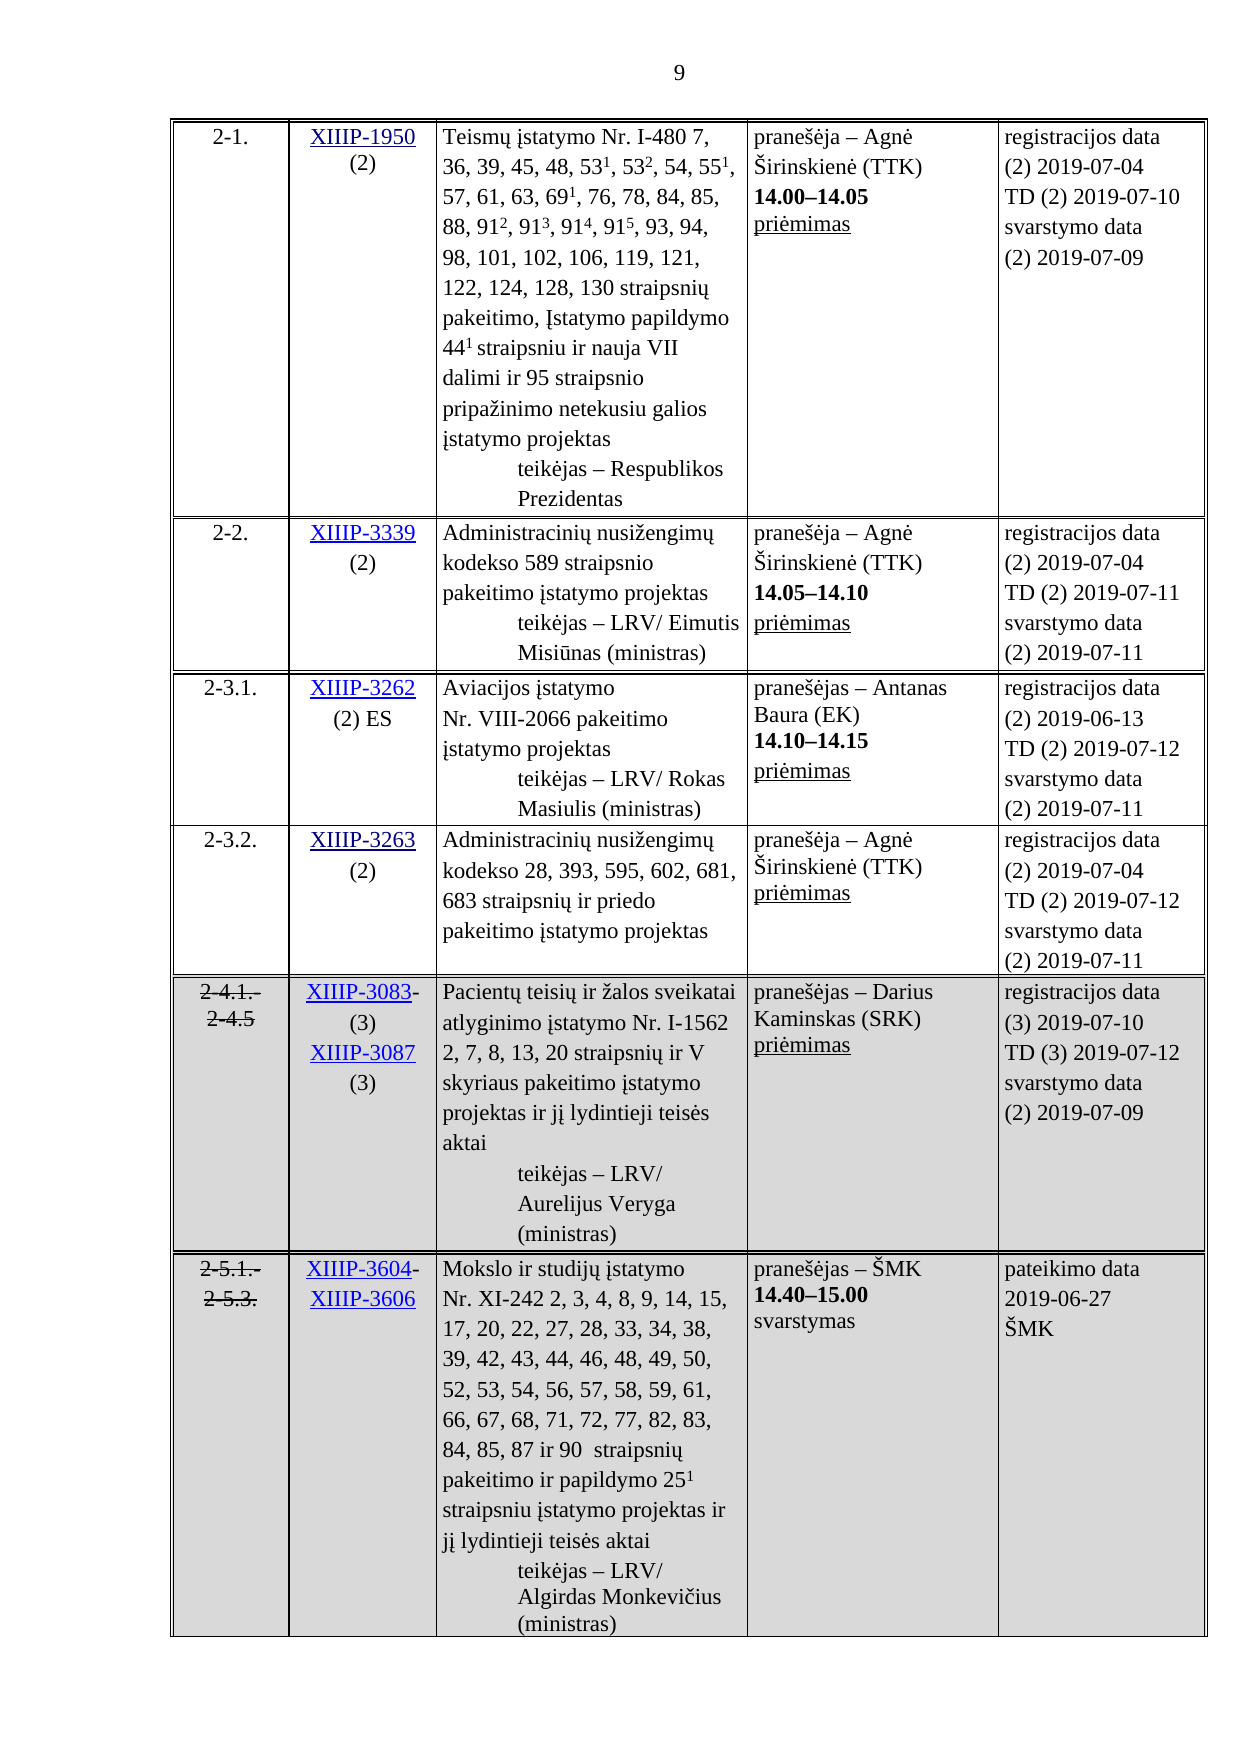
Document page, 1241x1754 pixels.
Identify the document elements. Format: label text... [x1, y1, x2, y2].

table_cell Administracinių nusižengimų kodekso 589 straipsnio pakeitimo įstatymo projektas teikėjas – LRV/ Eimutis Misiūnas (ministras) [437, 519, 747, 670]
table_cell pranešėjas – Antanas Baura (EK) 14.10–14.15 priėmimas [748, 675, 998, 825]
table_cell XIIIP-3263 (2) [290, 826, 436, 974]
table_cell Aviacijos įstatymo Nr. VIII-2066 pakeitimo įstatymo projektas teikėjas – LRV/ Rokas Masiulis (ministras) [437, 675, 747, 825]
table_cell XIIIP-3262 (2) ES [290, 675, 436, 825]
table_cell 2-5.1.- 2-5.3. [174, 1255, 288, 1636]
table_cell 2-3.2. [174, 826, 288, 974]
table_cell registracijos data (2) 2019-07-04 TD (2) 2019-07-12 svarstymo data (2) 2019-07-11 [999, 826, 1204, 974]
table_cell 2-1. [174, 123, 288, 516]
table_cell registracijos data (2) 2019-07-04 TD (2) 2019-07-10 svarstymo data (2) 2019-07-09 [999, 123, 1204, 516]
table_cell 2-2. [174, 519, 288, 670]
table_cell Administracinių nusižengimų kodekso 28, 393, 595, 602, 681, 683 straipsnių ir priedo pakeitimo įstatymo projektas [437, 826, 747, 974]
table_cell pateikimo data 2019-06-27 ŠMK [999, 1255, 1204, 1636]
table_cell 2-3.1. [174, 675, 288, 825]
table_cell pranešėjas – ŠMK 14.40–15.00 svarstymas [748, 1255, 998, 1636]
table_cell XIIIP-3604- XIIIP-3606 [290, 1255, 436, 1636]
table_cell registracijos data (2) 2019-07-04 TD (2) 2019-07-11 svarstymo data (2) 2019-07-11 [999, 519, 1204, 670]
table_cell XIIIP-1950 (2) [290, 123, 436, 516]
table_cell Pacientų teisių ir žalos sveikatai atlyginimo įstatymo Nr. I-1562 2, 7, 8, 13, 20 straipsnių ir V skyriaus pakeitimo įstatymo projektas ir jį lydintieji teisės aktai teikėjas – LRV/ Aurelijus Veryga (ministras) [437, 978, 747, 1250]
table_cell registracijos data (2) 2019-06-13 TD (2) 2019-07-12 svarstymo data (2) 2019-07-11 [999, 675, 1204, 825]
table_cell pranešėja – Agnė Širinskienė (TTK) 14.05–14.10 priėmimas [748, 519, 998, 670]
table_cell XIIIP-3339 (2) [290, 519, 436, 670]
table_cell Teismų įstatymo Nr. I-480 7, 36, 39, 45, 48, 531, 532, 54, 551, 57, 61, 63, 691, 76, 78, 84, 85, 88, 912, 913, 914, 915, 93, 94, 98, 101, 102, 106, 119, 121, 122, 124, 128, 130 straipsnių pakeitimo, Įstatymo papildymo 441 straipsniu ir nauja VII dalimi ir 95 straipsnio pripažinimo netekusiu galios įstatymo projektas teikėjas – Respublikos Prezidentas [437, 123, 747, 516]
table_cell pranešėja – Agnė Širinskienė (TTK) 14.00–14.05 priėmimas [748, 123, 998, 516]
table_cell XIIIP-3083- (3) XIIIP-3087 (3) [290, 978, 436, 1250]
table_cell 2-4.1.- 2-4.5 [174, 978, 288, 1250]
table_cell pranešėjas – Darius Kaminskas (SRK) priėmimas [748, 978, 998, 1250]
table_cell registracijos data (3) 2019-07-10 TD (3) 2019-07-12 svarstymo data (2) 2019-07-09 [999, 978, 1204, 1250]
table_cell pranešėja – Agnė Širinskienė (TTK) priėmimas [748, 826, 998, 974]
table_cell Mokslo ir studijų įstatymo Nr. XI-242 2, 3, 4, 8, 9, 14, 15, 17, 20, 22, 27, 28, 33, 34, 38, 39, 42, 43, 44, 46, 48, 49, 50, 52, 53, 54, 56, 57, 58, 59, 61, 66, 67, 68, 71, 72, 77, 82, 83, 84, 85, 87 ir 90 straipsnių pakeitimo ir papildymo 251 straipsniu įstatymo projektas ir jį lydintieji teisės aktai teikėjas – LRV/ Algirdas Monkevičius (ministras) [437, 1255, 747, 1636]
